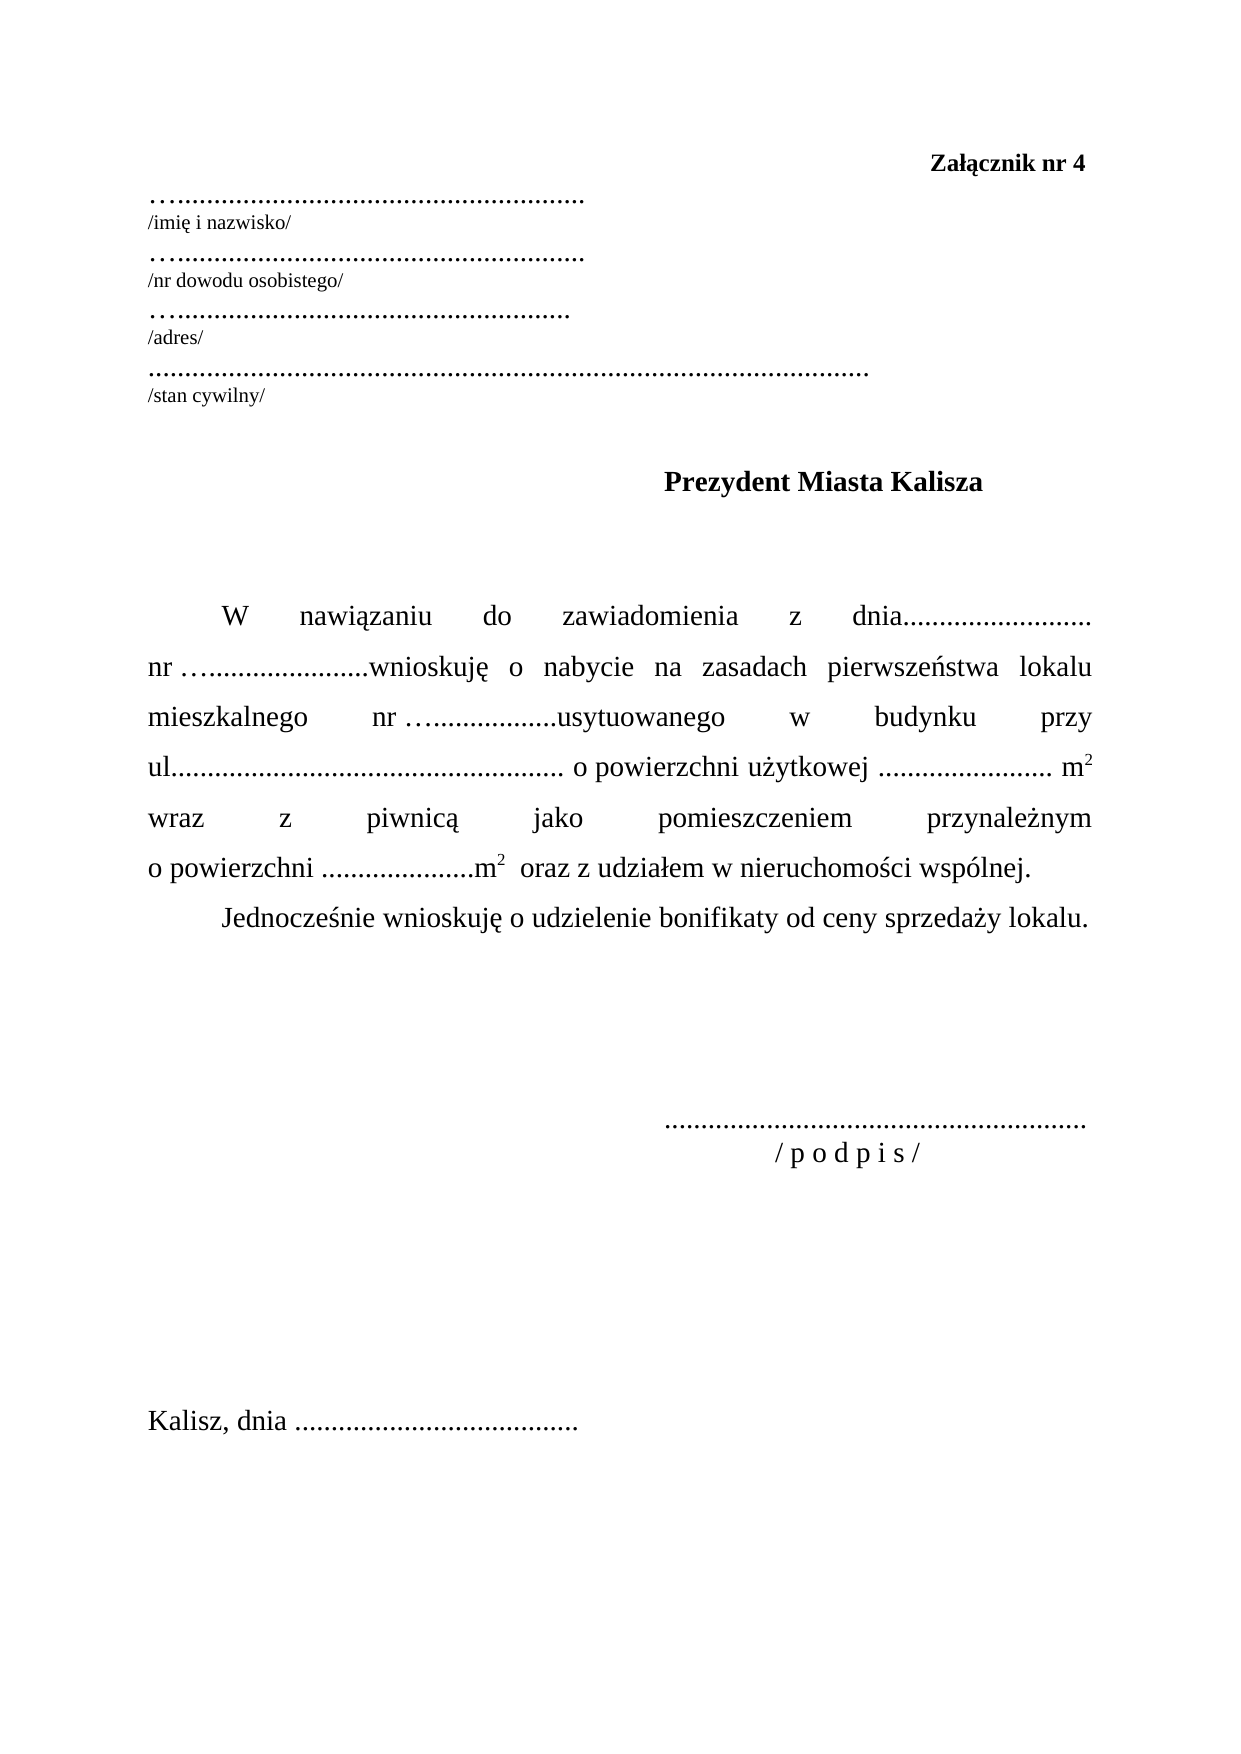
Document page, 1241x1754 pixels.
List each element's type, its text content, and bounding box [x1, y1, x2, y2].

text Jednocześnie wnioskuję o udzielenie bonifikaty od ceny sprzedaży lokalu. [148, 900, 1093, 934]
text W nawiązaniu do zawiadomienia z dnia.......................... nr …......................wnioskuję o nabycie na zasadach pierwszeństwa lokalu mieszkalnego nr ….................usytuowanego w budynku przy ul...................................................... o powierzchni użytkowej ........................ m2 wraz z piwnicą jako pomieszczeniem przynależnym o powierzchni .....................m2 oraz z udziałem w nieruchomości wspólnej. [148, 598, 1093, 884]
text Załącznik nr 4 [148, 148, 1093, 176]
text ................................................................................................... [148, 349, 1093, 383]
text .......................................................... [148, 1102, 1093, 1135]
text /nr dowodu osobistego/ [148, 267, 1093, 292]
text Kalisz, dnia ....................................... [148, 1403, 1093, 1437]
text …........................................................ [148, 176, 1093, 210]
text / p o d p i s / [148, 1135, 1093, 1169]
text /adres/ [148, 325, 1093, 349]
text …........................................................ [148, 234, 1093, 267]
text /stan cywilny/ [148, 383, 1093, 407]
text Prezydent Miasta Kalisza [148, 464, 1093, 498]
text …...................................................... [148, 292, 1093, 325]
text /imię i nazwisko/ [148, 210, 1093, 234]
